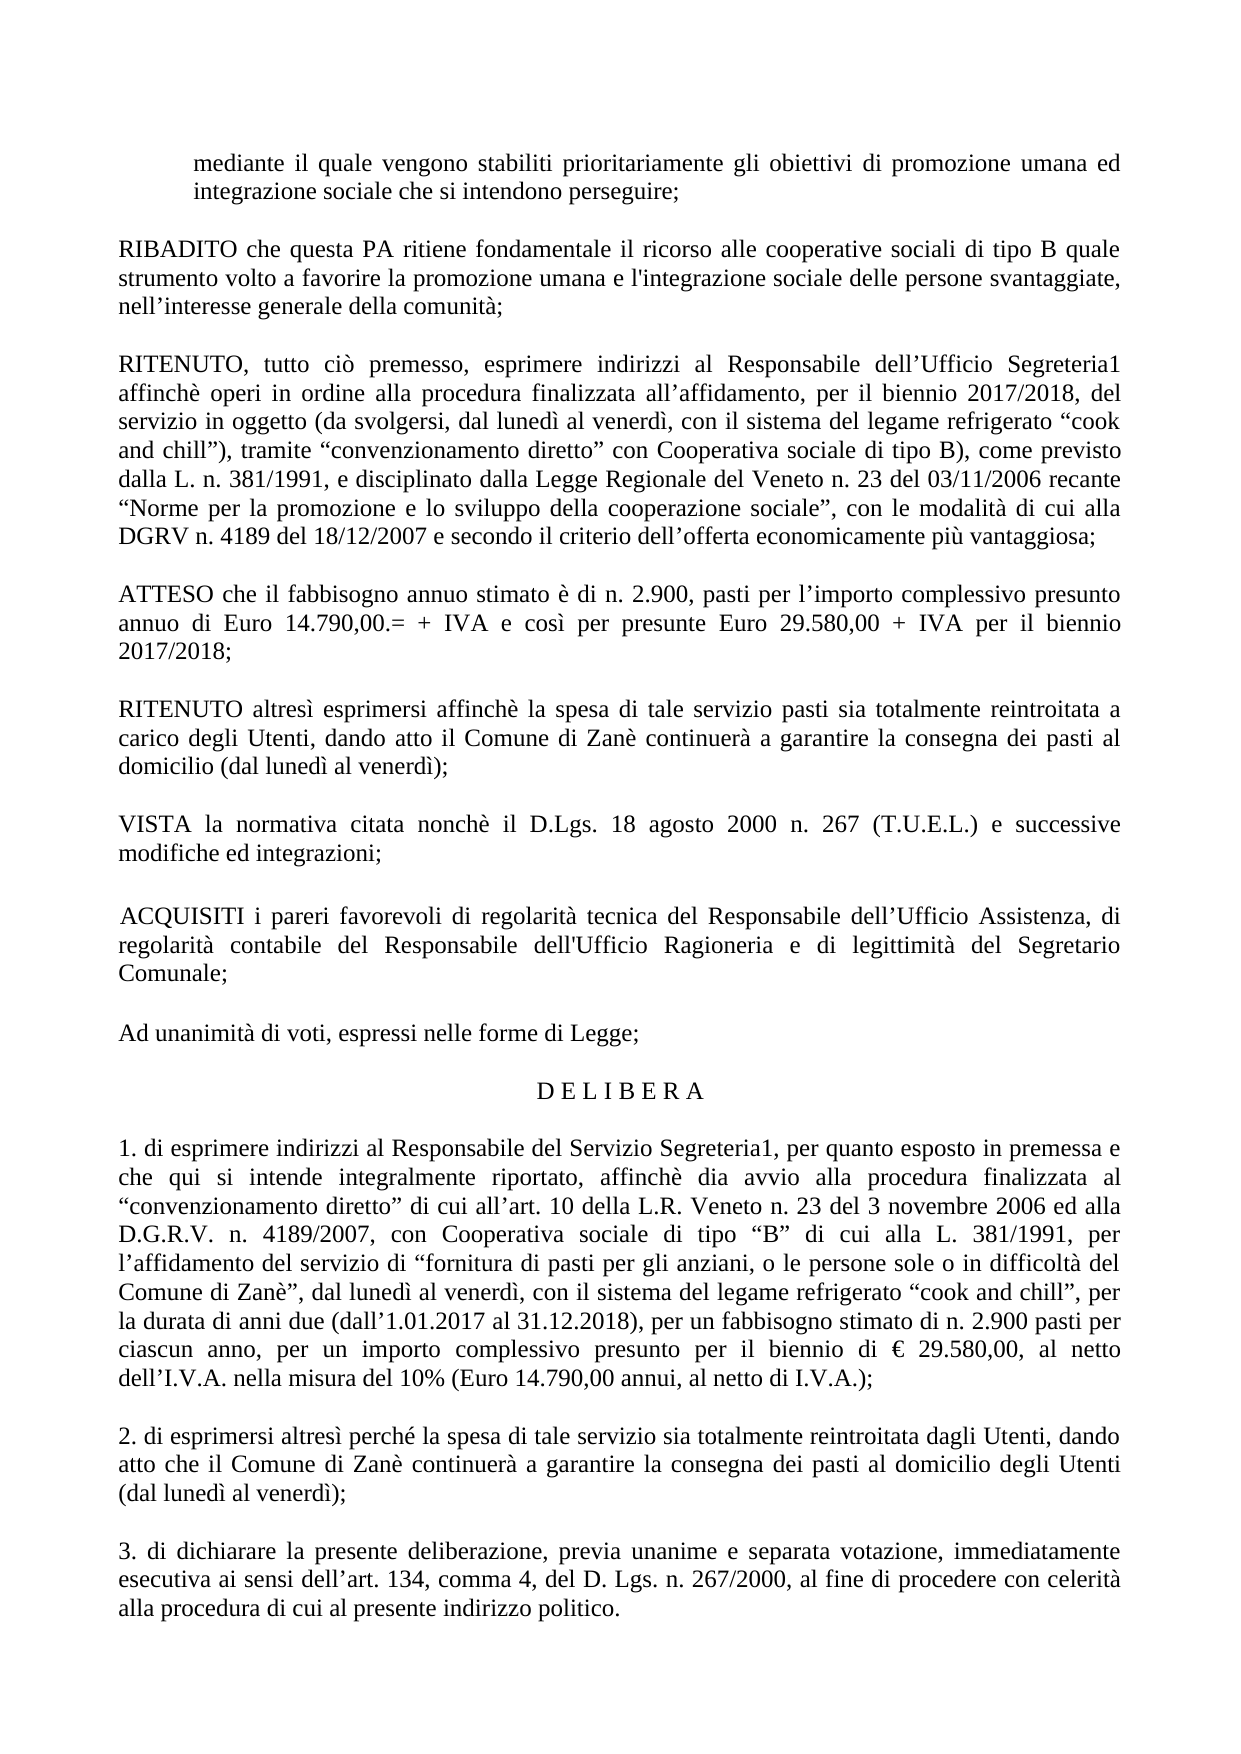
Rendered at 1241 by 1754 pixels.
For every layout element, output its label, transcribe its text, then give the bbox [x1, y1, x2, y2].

text RIBADITO che questa PA ritiene fondamentale il ricorso alle cooperative sociali di tipo B quale strumento volto a favorire la promozione umana e l'integrazione sociale delle persone svantaggiate, nell’interesse generale della comunità; [118, 234, 1122, 320]
text 3. di dichiarare la presente deliberazione, previa unanime e separata votazione, immediatamente esecutiva ai sensi dell’art. 134, comma 4, del D. Lgs. n. 267/2000, al fine di procedere con celerità alla procedura di cui al presente indirizzo politico. [118, 1536, 1122, 1622]
text 1. di esprimere indirizzi al Responsabile del Servizio Segreteria1, per quanto esposto in premessa e che qui si intende integralmente riportato, affinchè dia avvio alla procedura finalizzata al “convenzionamento diretto” di cui all’art. 10 della L.R. Veneto n. 23 del 3 novembre 2006 ed alla D.G.R.V. n. 4189/2007, con Cooperativa sociale di tipo “B” di cui alla L. 381/1991, per l’affidamento del servizio di “fornitura di pasti per gli anziani, o le persone sole o in difficoltà del Comune di Zanè”, dal lunedì al venerdì, con il sistema del legame refrigerato “cook and chill”, per la durata di anni due (dall’1.01.2017 al 31.12.2018), per un fabbisogno stimato di n. 2.900 pasti per ciascun anno, per un importo complessivo presunto per il biennio di € 29.580,00, al netto dell’I.V.A. nella misura del 10% (Euro 14.790,00 annui, al netto di I.V.A.); [118, 1133, 1122, 1392]
text ACQUISITI i pareri favorevoli di regolarità tecnica del Responsabile dell’Ufficio Assistenza, di regolarità contabile del Responsabile dell'Ufficio Ragioneria e di legittimità del Segretario Comunale; [118, 901, 1122, 987]
text RITENUTO, tutto ciò premesso, esprimere indirizzi al Responsabile dell’Ufficio Segreteria1 affinchè operi in ordine alla procedura finalizzata all’affidamento, per il biennio 2017/2018, del servizio in oggetto (da svolgersi, dal lunedì al venerdì, con il sistema del legame refrigerato “cook and chill”), tramite “convenzionamento diretto” con Cooperativa sociale di tipo B), come previsto dalla L. n. 381/1991, e disciplinato dalla Legge Regionale del Veneto n. 23 del 03/11/2006 recante “Norme per la promozione e lo sviluppo della cooperazione sociale”, con le modalità di cui alla DGRV n. 4189 del 18/12/2007 e secondo il criterio dell’offerta economicamente più vantaggiosa; [118, 349, 1122, 550]
text 2. di esprimersi altresì perché la spesa di tale servizio sia totalmente reintroitata dagli Utenti, dando atto che il Comune di Zanè continuerà a garantire la consegna dei pasti al domicilio degli Utenti (dal lunedì al venerdì); [118, 1421, 1122, 1507]
text D E L I B E R A [118, 1076, 1122, 1104]
text Ad unanimità di voti, espressi nelle forme di Legge; [118, 1018, 1122, 1047]
text VISTA la normativa citata nonchè il D.Lgs. 18 agosto 2000 n. 267 (T.U.E.L.) e successive modifiche ed integrazioni; [118, 809, 1122, 866]
text ATTESO che il fabbisogno annuo stimato è di n. 2.900, pasti per l’importo complessivo presunto annuo di Euro 14.790,00.= + IVA e così per presunte Euro 29.580,00 + IVA per il biennio 2017/2018; [118, 579, 1122, 665]
text RITENUTO altresì esprimersi affinchè la spesa di tale servizio pasti sia totalmente reintroitata a carico degli Utenti, dando atto il Comune di Zanè continuerà a garantire la consegna dei pasti al domicilio (dal lunedì al venerdì); [118, 694, 1122, 780]
list mediante il quale vengono stabiliti prioritariamente gli obiettivi di promozione umana ed integrazione sociale che si intendono perseguire; [156, 148, 1122, 205]
